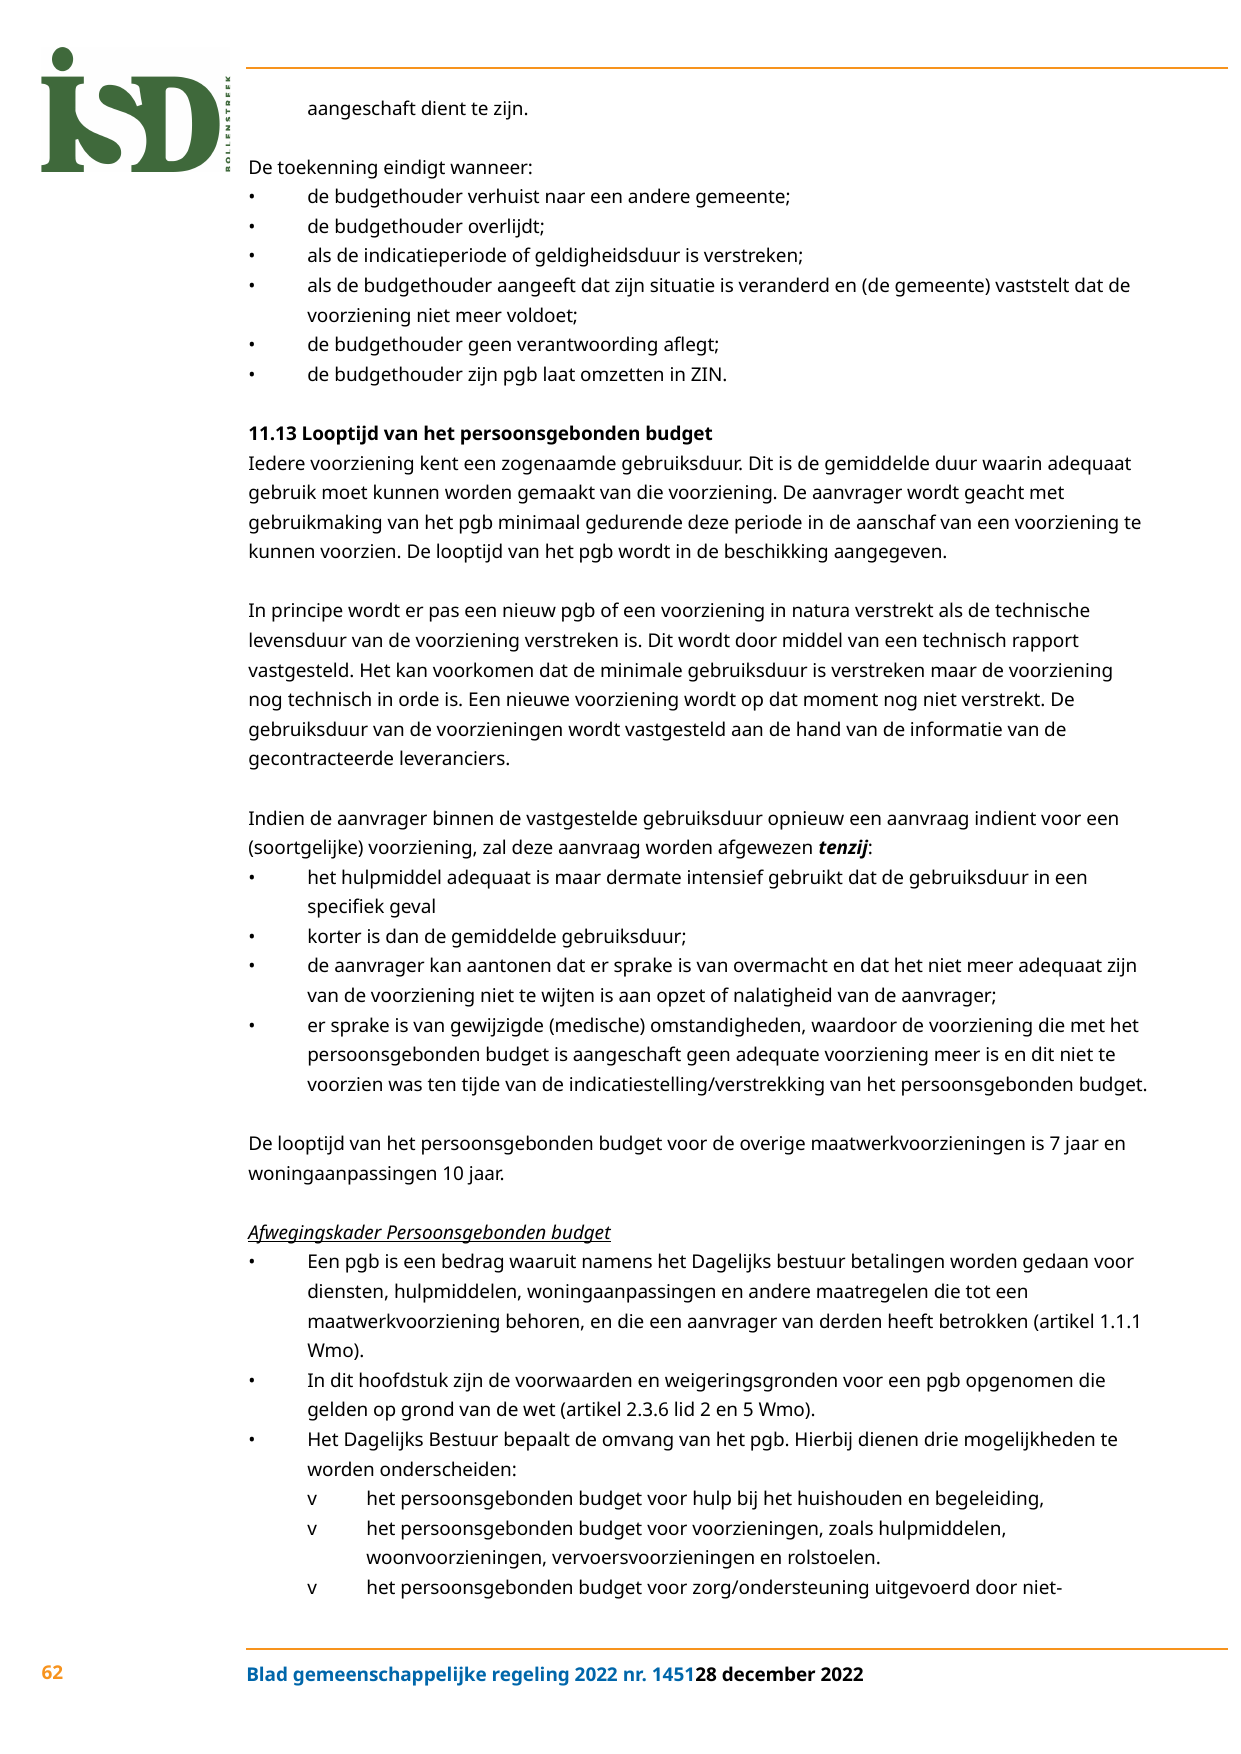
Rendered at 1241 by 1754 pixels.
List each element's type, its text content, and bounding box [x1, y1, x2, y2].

text Afwegingskader Persoonsgebonden budget [248, 1219, 1152, 1245]
list de budgethouder geen verantwoording aflegt; [248, 331, 1152, 357]
text De looptijd van het persoonsgebonden budget voor de overige maatwerkvoorzieningen is 7 jaar en woningaanpassingen 10 jaar. [248, 1130, 1152, 1186]
text Indien de aanvrager binnen de vastgestelde gebruiksduur opnieuw een aanvraag indient voor een (soortgelijke) voorziening, zal deze aanvraag worden afgewezen tenzij: [248, 805, 1152, 860]
list de aanvrager kan aantonen dat er sprake is van overmacht en dat het niet meer adequaat zijn van de voorziening niet te wijten is aan opzet of nalatigheid van de aanvrager; [248, 953, 1152, 1008]
list de budgethouder verhuist naar een andere gemeente; [248, 183, 1152, 209]
list korter is dan de gemiddelde gebruiksduur; [248, 923, 1152, 949]
text De toekenning eindigt wanneer: [248, 154, 1152, 180]
list er sprake is van gewijzigde (medische) omstandigheden, waardoor de voorziening die met het persoonsgebonden budget is aangeschaft geen adequate voorziening meer is en dit niet te voorzien was ten tijde van de indicatiestelling/verstrekking van het persoonsgebonden budget. [248, 1012, 1152, 1097]
text 11.13 Looptijd van het persoonsgebonden budget [248, 420, 1152, 446]
list als de budgethouder aangeeft dat zijn situatie is veranderd en (de gemeente) vaststelt dat de voorziening niet meer voldoet; [248, 272, 1152, 328]
list aangeschaft dient te zijn. [248, 95, 1152, 121]
list als de indicatieperiode of geldigheidsduur is verstreken; [248, 243, 1152, 268]
picture [41, 47, 231, 172]
table_header Een pgb is een bedrag waaruit namens het Dagelijks bestuur betalingen worden gedaan voor diensten, hulpmiddelen, woningaanpassingen en andere maatregelen die tot een maatwerkvoorziening behoren, en die een aanvrager van derden heeft betrokken (artikel 1.1.1 Wmo). In dit hoofdstuk zijn de voorwaarden en weigeringsgronden voor een pgb opgenomen die gelden op grond van de wet (artikel 2.3.6 lid 2 en 5 Wmo). Het Dagelijks Bestuur bepaalt de omvang van het pgb. Hierbij dienen drie mogelijkheden te worden onderscheiden: het persoonsgebonden budget voor hulp bij het huishouden en begeleiding, het persoonsgebonden budget voor voorzieningen, zoals hulpmiddelen, woonvoorzieningen, vervoersvoorzieningen en rolstoelen. het persoonsgebonden budget voor zorg/ondersteuning uitgevoerd door niet- [248, 1249, 1152, 1600]
text In principe wordt er pas een nieuw pgb of een voorziening in natura verstrekt als de technische levensduur van de voorziening verstreken is. Dit wordt door middel van een technisch rapport vastgesteld. Het kan voorkomen dat de minimale gebruiksduur is verstreken maar de voorziening nog technisch in orde is. Een nieuwe voorziening wordt op dat moment nog niet verstrekt. De gebruiksduur van de voorzieningen wordt vastgesteld aan de hand van de informatie van de gecontracteerde leveranciers. [248, 598, 1152, 771]
text Iedere voorziening kent een zogenaamde gebruiksduur. Dit is de gemiddelde duur waarin adequaat gebruik moet kunnen worden gemaakt van die voorziening. De aanvrager wordt geacht met gebruikmaking van het pgb minimaal gedurende deze periode in de aanschaf van een voorziening te kunnen voorzien. De looptijd van het pgb wordt in de beschikking aangegeven. [248, 450, 1152, 564]
list het hulpmiddel adequaat is maar dermate intensief gebruikt dat de gebruiksduur in een specifiek geval [248, 864, 1152, 919]
list de budgethouder overlijdt; [248, 213, 1152, 239]
list de budgethouder zijn pgb laat omzetten in ZIN. [248, 361, 1152, 387]
